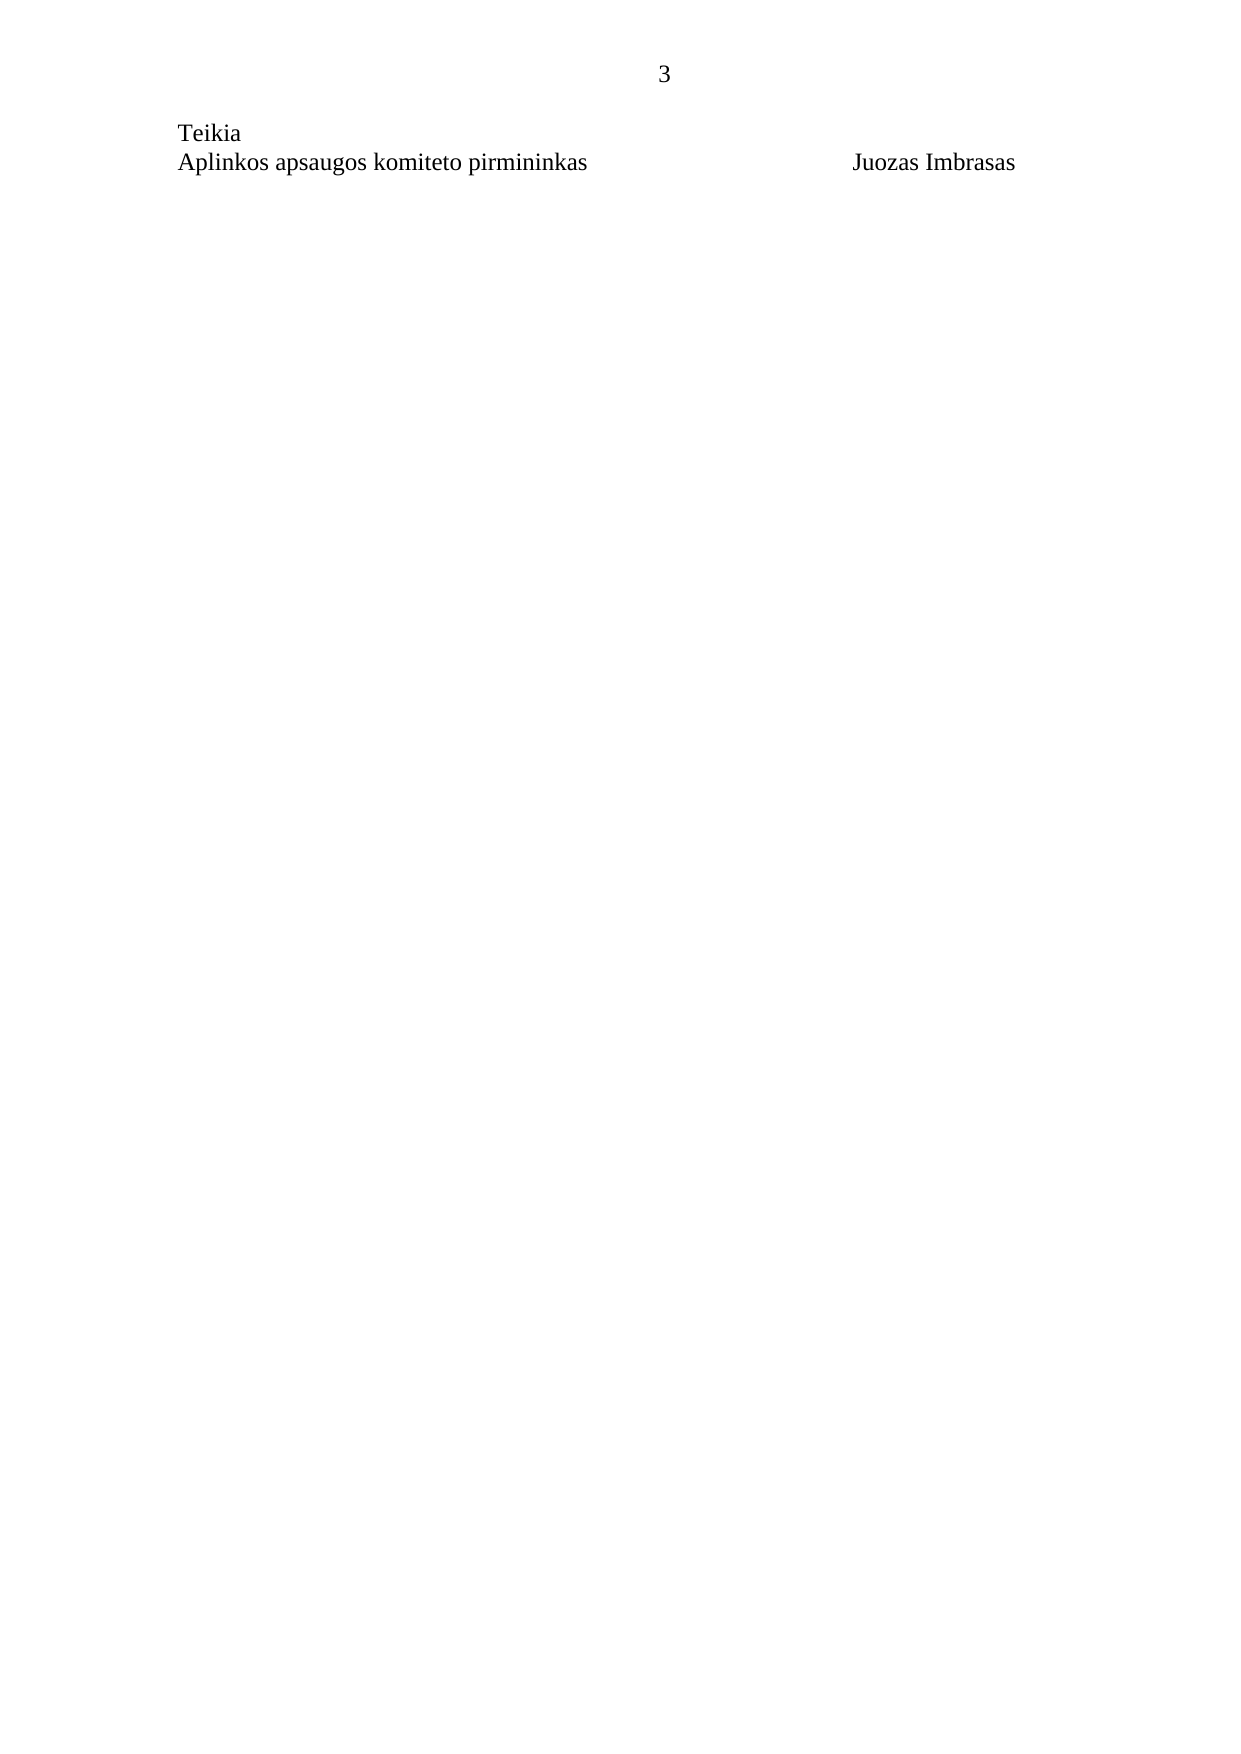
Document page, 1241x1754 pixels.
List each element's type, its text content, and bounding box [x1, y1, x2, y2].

text Aplinkos apsaugos komiteto pirmininkas Juozas Imbrasas [177, 147, 1152, 176]
text Teikia [177, 118, 1152, 147]
